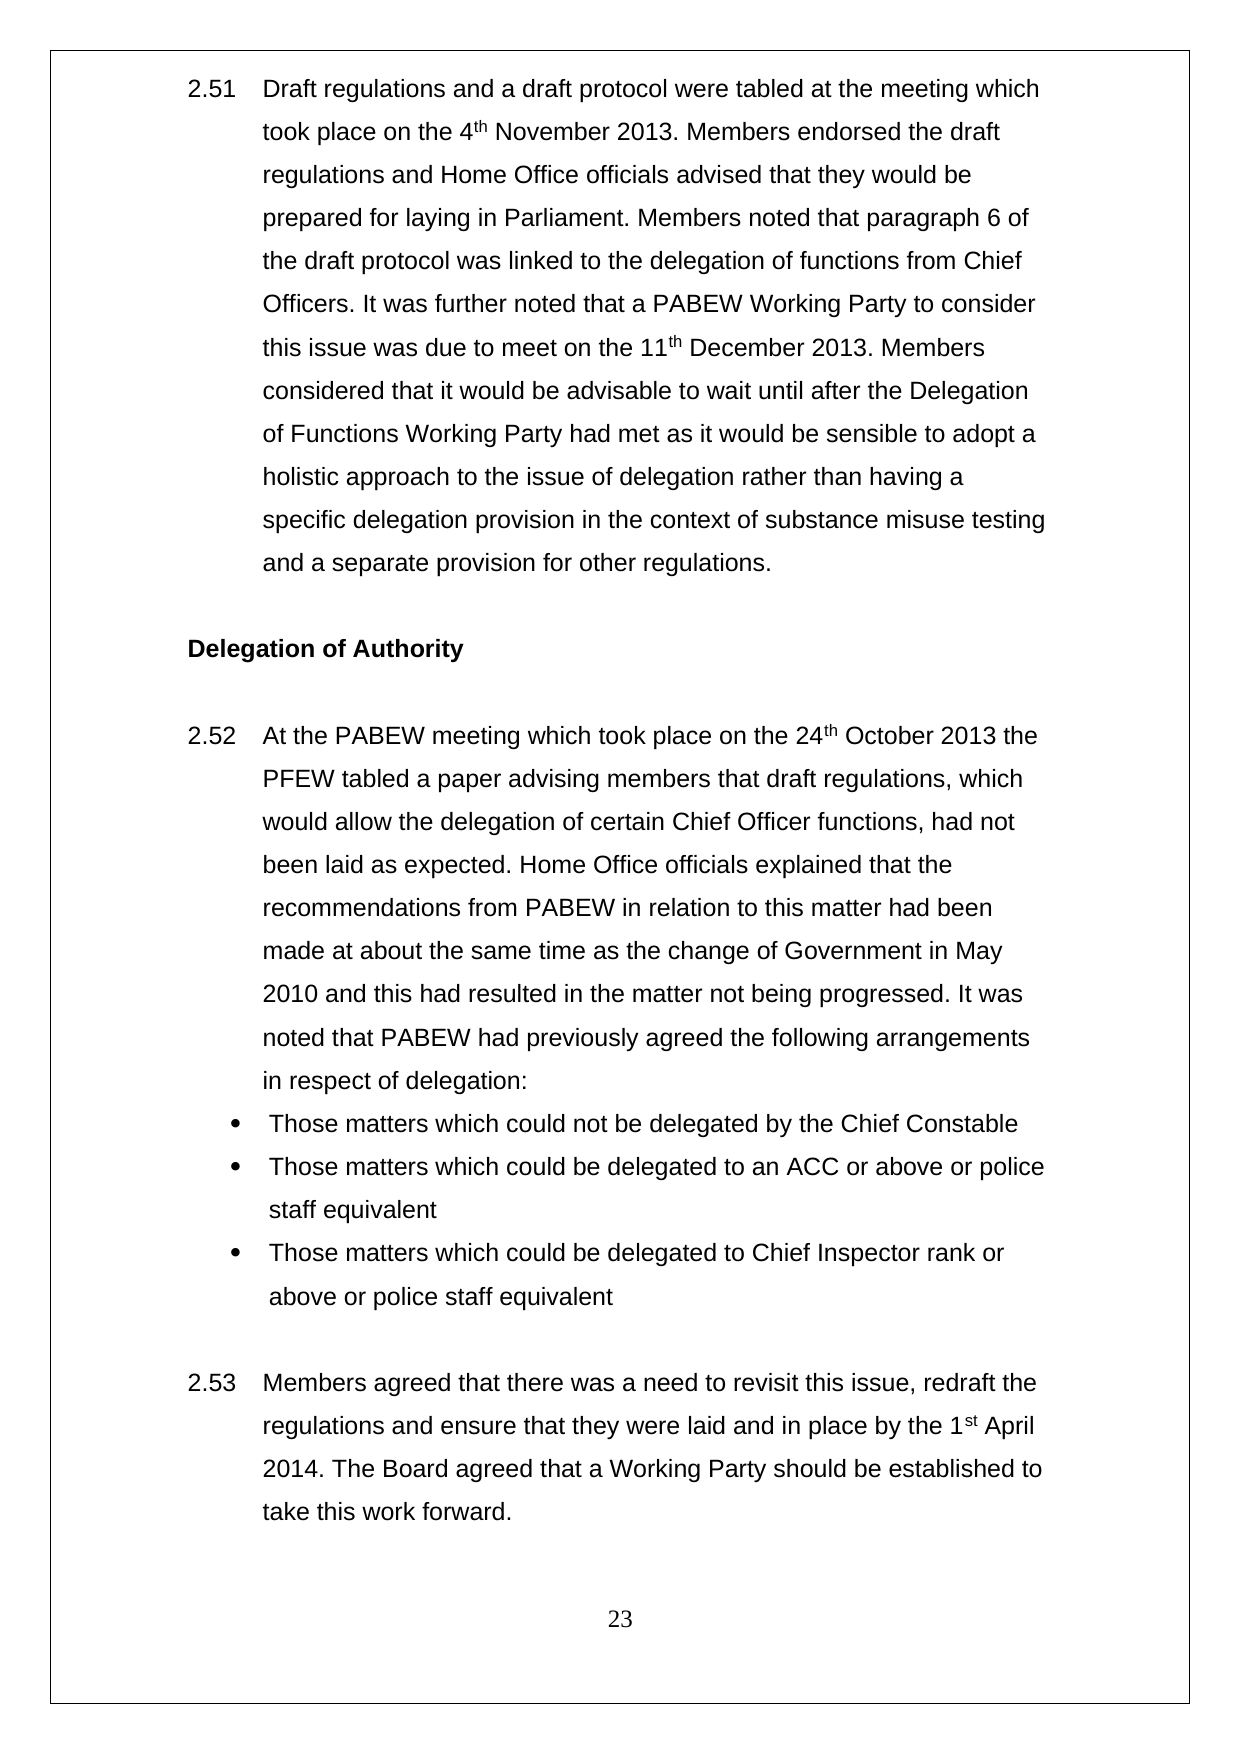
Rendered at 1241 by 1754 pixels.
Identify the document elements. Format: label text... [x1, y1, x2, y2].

text 2.51 Draft regulations and a draft protocol were tabled at the meeting which took place on the 4th November 2013. Members endorsed the draft regulations and Home Office officials advised that they would be prepared for laying in Parliament. Members noted that paragraph 6 of the draft protocol was linked to the delegation of functions from Chief Officers. It was further noted that a PABEW Working Party to consider this issue was due to meet on the 11th December 2013. Members considered that it would be advisable to wait until after the Delegation of Functions Working Party had met as it would be sensible to adopt a holistic approach to the issue of delegation rather than having a specific delegation provision in the context of substance misuse testing and a separate provision for other regulations. [187, 74, 1053, 577]
list Those matters which could be delegated to an ACC or above or police staff equivalent [231, 1152, 1053, 1224]
text 2.52 At the PABEW meeting which took place on the 24th October 2013 the PFEW tabled a paper advising members that draft regulations, which would allow the delegation of certain Chief Officer functions, had not been laid as expected. Home Office officials explained that the recommendations from PABEW in relation to this matter had been made at about the same time as the change of Government in May 2010 and this had resulted in the matter not being progressed. It was noted that PABEW had previously agreed the following arrangements in respect of delegation: [187, 721, 1053, 1094]
list Those matters which could be delegated to Chief Inspector rank or above or police staff equivalent [231, 1238, 1053, 1310]
text 2.53 Members agreed that there was a need to revisit this issue, redraft the regulations and ensure that they were laid and in place by the 1st April 2014. The Board agreed that a Working Party should be established to take this work forward. [187, 1368, 1053, 1526]
text Delegation of Authority [187, 634, 1053, 663]
list Those matters which could not be delegated by the Chief Constable [231, 1109, 1053, 1138]
